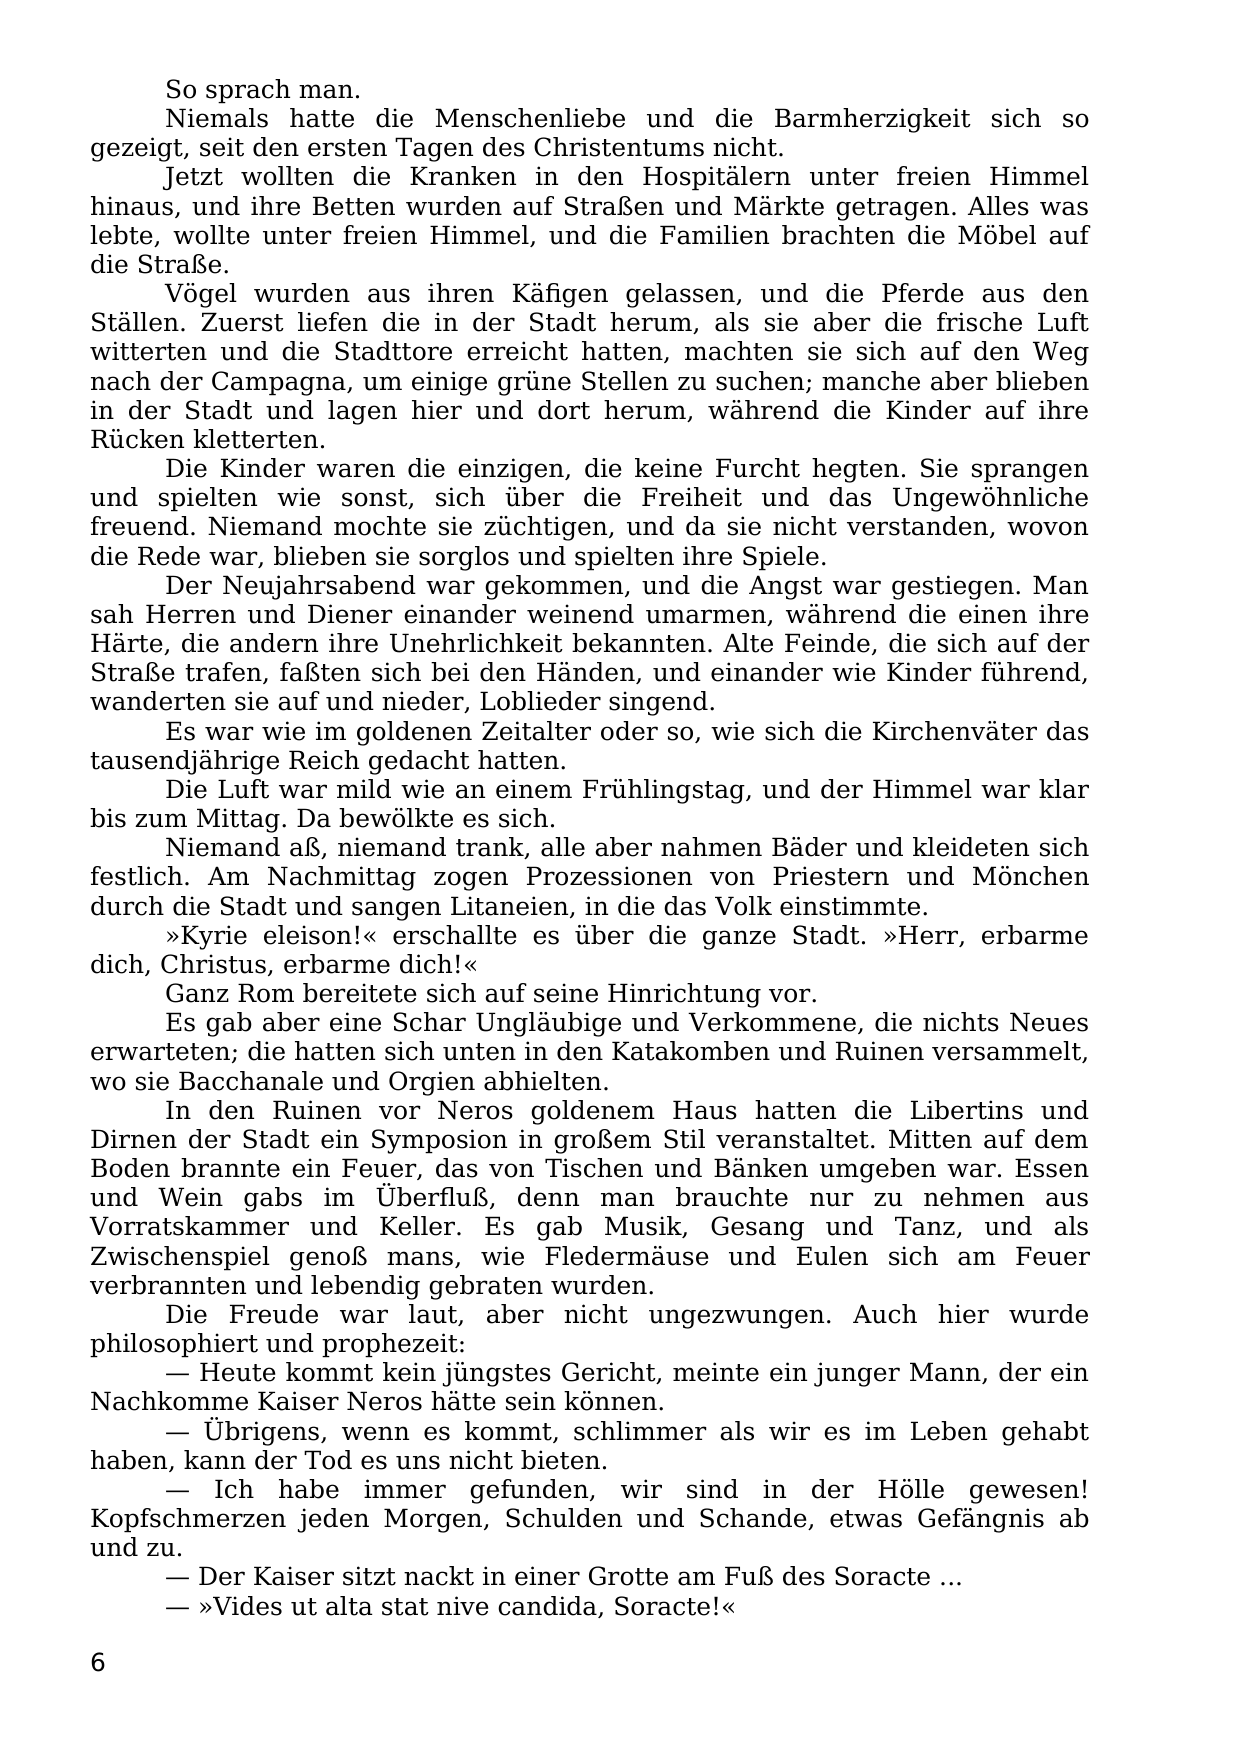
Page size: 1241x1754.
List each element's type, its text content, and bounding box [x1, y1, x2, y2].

text Die Freude war laut, aber nicht ungezwungen. Auch hier wurde philosophiert und prophezeit: [90, 1300, 1091, 1358]
text Vögel wurden aus ihren Käfigen gelassen, und die Pferde aus den Ställen. Zuerst liefen die in der Stadt herum, als sie aber die frische Luft witterten und die Stadttore erreicht hatten, machten sie sich auf den Weg nach der Campagna, um einige grüne Stellen zu suchen; manche aber blieben in der Stadt und lagen hier und dort herum, während die Kinder auf ihre Rücken kletterten. [90, 279, 1091, 454]
text Ganz Rom bereitete sich auf seine Hinrichtung vor. [90, 979, 1091, 1008]
text Die Kinder waren die einzigen, die keine Furcht hegten. Sie sprangen und spielten wie sonst, sich über die Freiheit und das Ungewöhnliche freuend. Niemand mochte sie züchtigen, und da sie nicht verstanden, wovon die Rede war, blieben sie sorglos und spielten ihre Spiele. [90, 454, 1091, 571]
text — Übrigens, wenn es kommt, schlimmer als wir es im Leben gehabt haben, kann der Tod es uns nicht bieten. [90, 1417, 1091, 1475]
text Es war wie im goldenen Zeitalter oder so, wie sich die Kirchenväter das tausendjährige Reich gedacht hatten. [90, 717, 1091, 775]
text Es gab aber eine Schar Ungläubige und Verkommene, die nichts Neues erwarteten; die hatten sich unten in den Katakomben und Ruinen versammelt, wo sie Bacchanale und Orgien abhielten. [90, 1008, 1091, 1096]
text Der Neujahrsabend war gekommen, und die Angst war gestiegen. Man sah Herren und Diener einander weinend umarmen, während die einen ihre Härte, die andern ihre Unehrlichkeit bekannten. Alte Feinde, die sich auf der Straße trafen, faßten sich bei den Händen, und einander wie Kinder führend, wanderten sie auf und nieder, Loblieder singend. [90, 571, 1091, 717]
text — Ich habe immer gefunden, wir sind in der Hölle gewesen! Kopfschmerzen jeden Morgen, Schulden und Schande, etwas Gefängnis ab und zu. [90, 1475, 1091, 1562]
text In den Ruinen vor Neros goldenem Haus hatten die Libertins und Dirnen der Stadt ein Symposion in großem Stil veranstaltet. Mitten auf dem Boden brannte ein Feuer, das von Tischen und Bänken umgeben war. Essen und Wein gabs im Überfluß, denn man brauchte nur zu nehmen aus Vorratskammer und Keller. Es gab Musik, Gesang und Tanz, und als Zwischenspiel genoß mans, wie Fledermäuse und Eulen sich am Feuer verbrannten und lebendig gebraten wurden. [90, 1096, 1091, 1300]
text — Der Kaiser sitzt nackt in einer Grotte am Fuß des Soracte ... [90, 1562, 1091, 1592]
text So sprach man. [90, 75, 1091, 104]
text »Kyrie eleison!« erschallte es über die ganze Stadt. »Herr, erbarme dich, Christus, erbarme dich!« [90, 921, 1091, 979]
text Die Luft war mild wie an einem Frühlingstag, und der Himmel war klar bis zum Mittag. Da bewölkte es sich. [90, 775, 1091, 833]
text Niemals hatte die Menschenliebe und die Barmherzigkeit sich so gezeigt, seit den ersten Tagen des Christentums nicht. [90, 104, 1091, 162]
text — »Vides ut alta stat nive candida, Soracte!« [90, 1592, 1091, 1621]
text Niemand aß, niemand trank, alle aber nahmen Bäder und kleideten sich festlich. Am Nachmittag zogen Prozessionen von Priestern und Mönchen durch die Stadt und sangen Litaneien, in die das Volk einstimmte. [90, 833, 1091, 921]
text Jetzt wollten die Kranken in den Hospitälern unter freien Himmel hinaus, und ihre Betten wurden auf Straßen und Märkte getragen. Alles was lebte, wollte unter freien Himmel, und die Familien brachten die Möbel auf die Straße. [90, 162, 1091, 279]
text — Heute kommt kein jüngstes Gericht, meinte ein junger Mann, der ein Nachkomme Kaiser Neros hätte sein können. [90, 1358, 1091, 1417]
